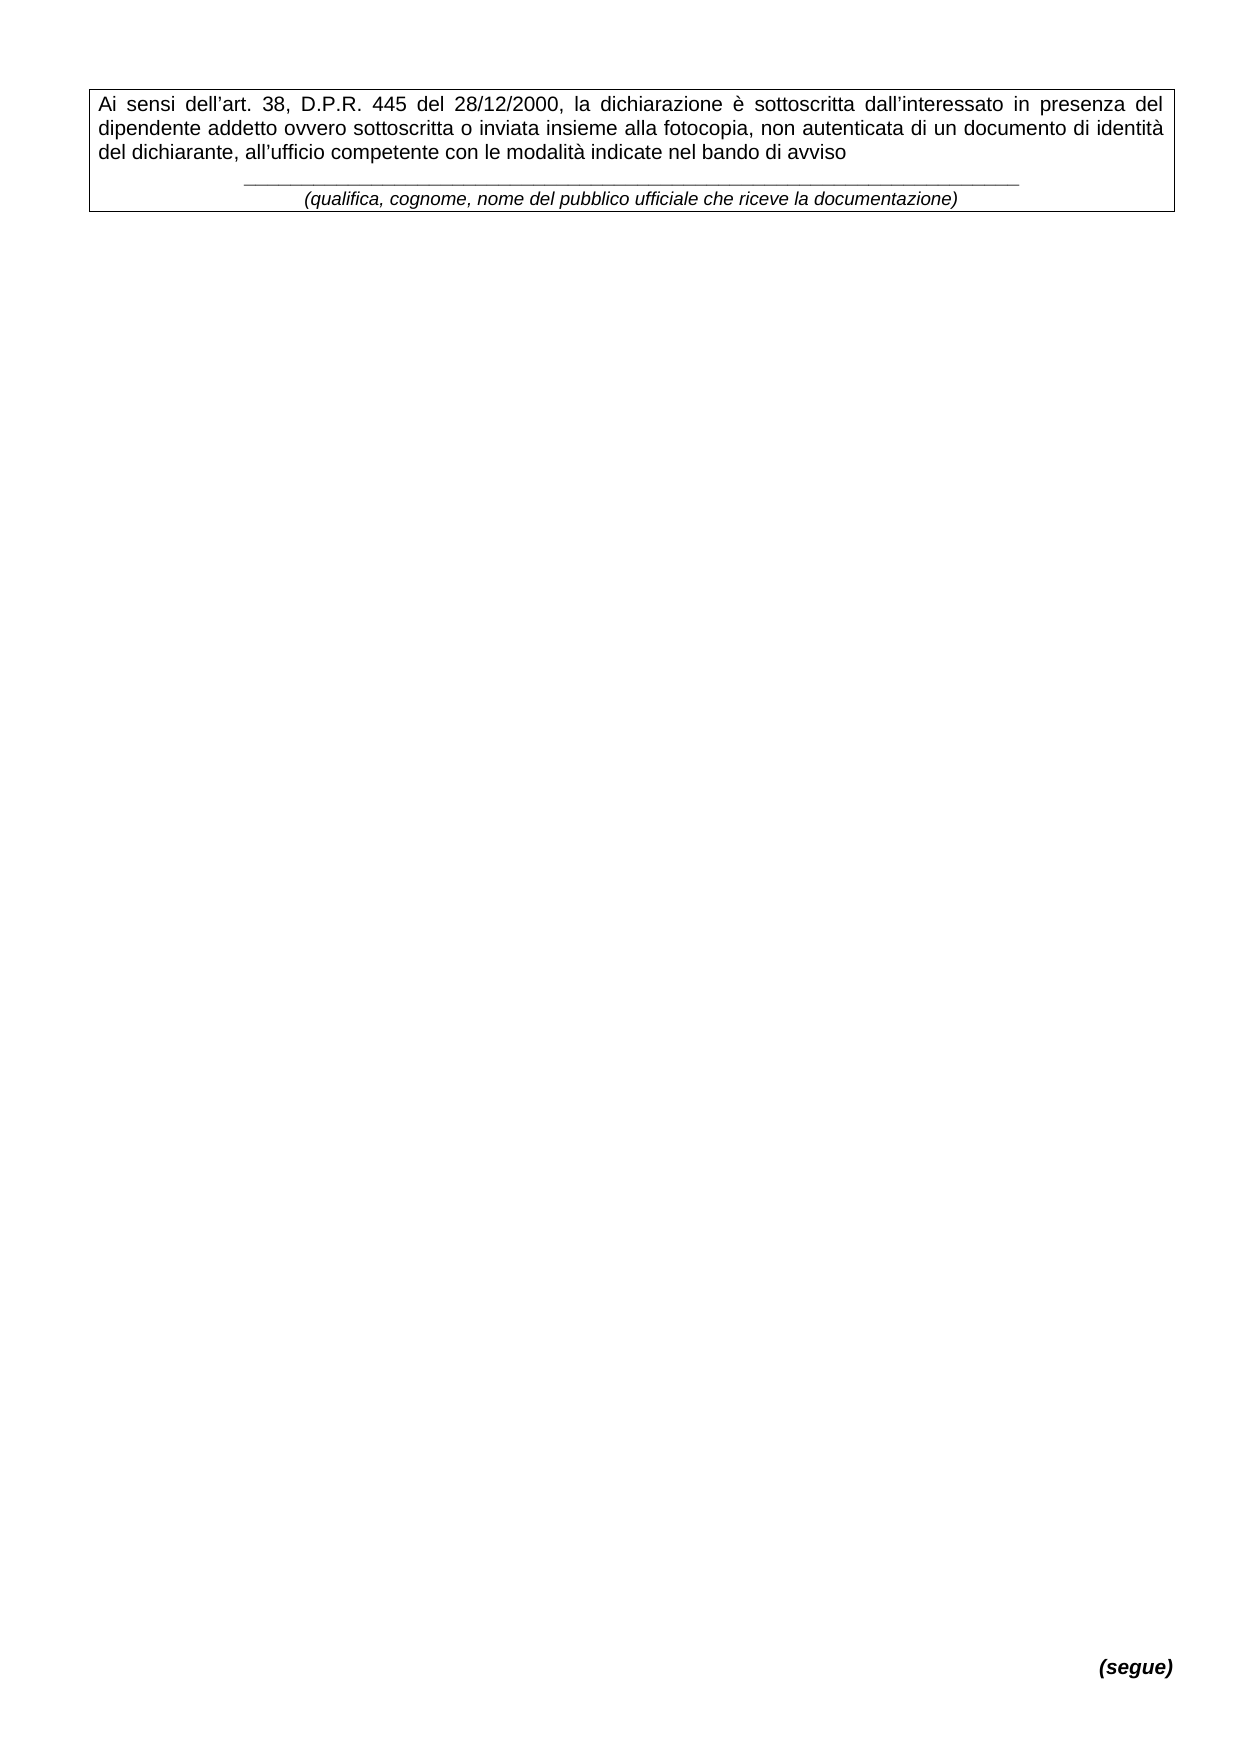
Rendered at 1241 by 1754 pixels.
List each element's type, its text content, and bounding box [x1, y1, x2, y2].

text Ai sensi dell’art. 38, D.P.R. 445 del 28/12/2000, la dichiarazione è sottoscritta dall’interessato in presenza del dipendente addetto ovvero sottoscritta o inviata insieme alla fotocopia, non autenticata di un documento di identità del dichiarante, all’ufficio competente con le modalità indicate nel bando di avviso [90, 90, 1174, 161]
text (qualifica, cognome, nome del pubblico ufficiale che riceve la documentazione) [90, 184, 1174, 211]
text ___________________________________________________________________ [90, 161, 1174, 184]
